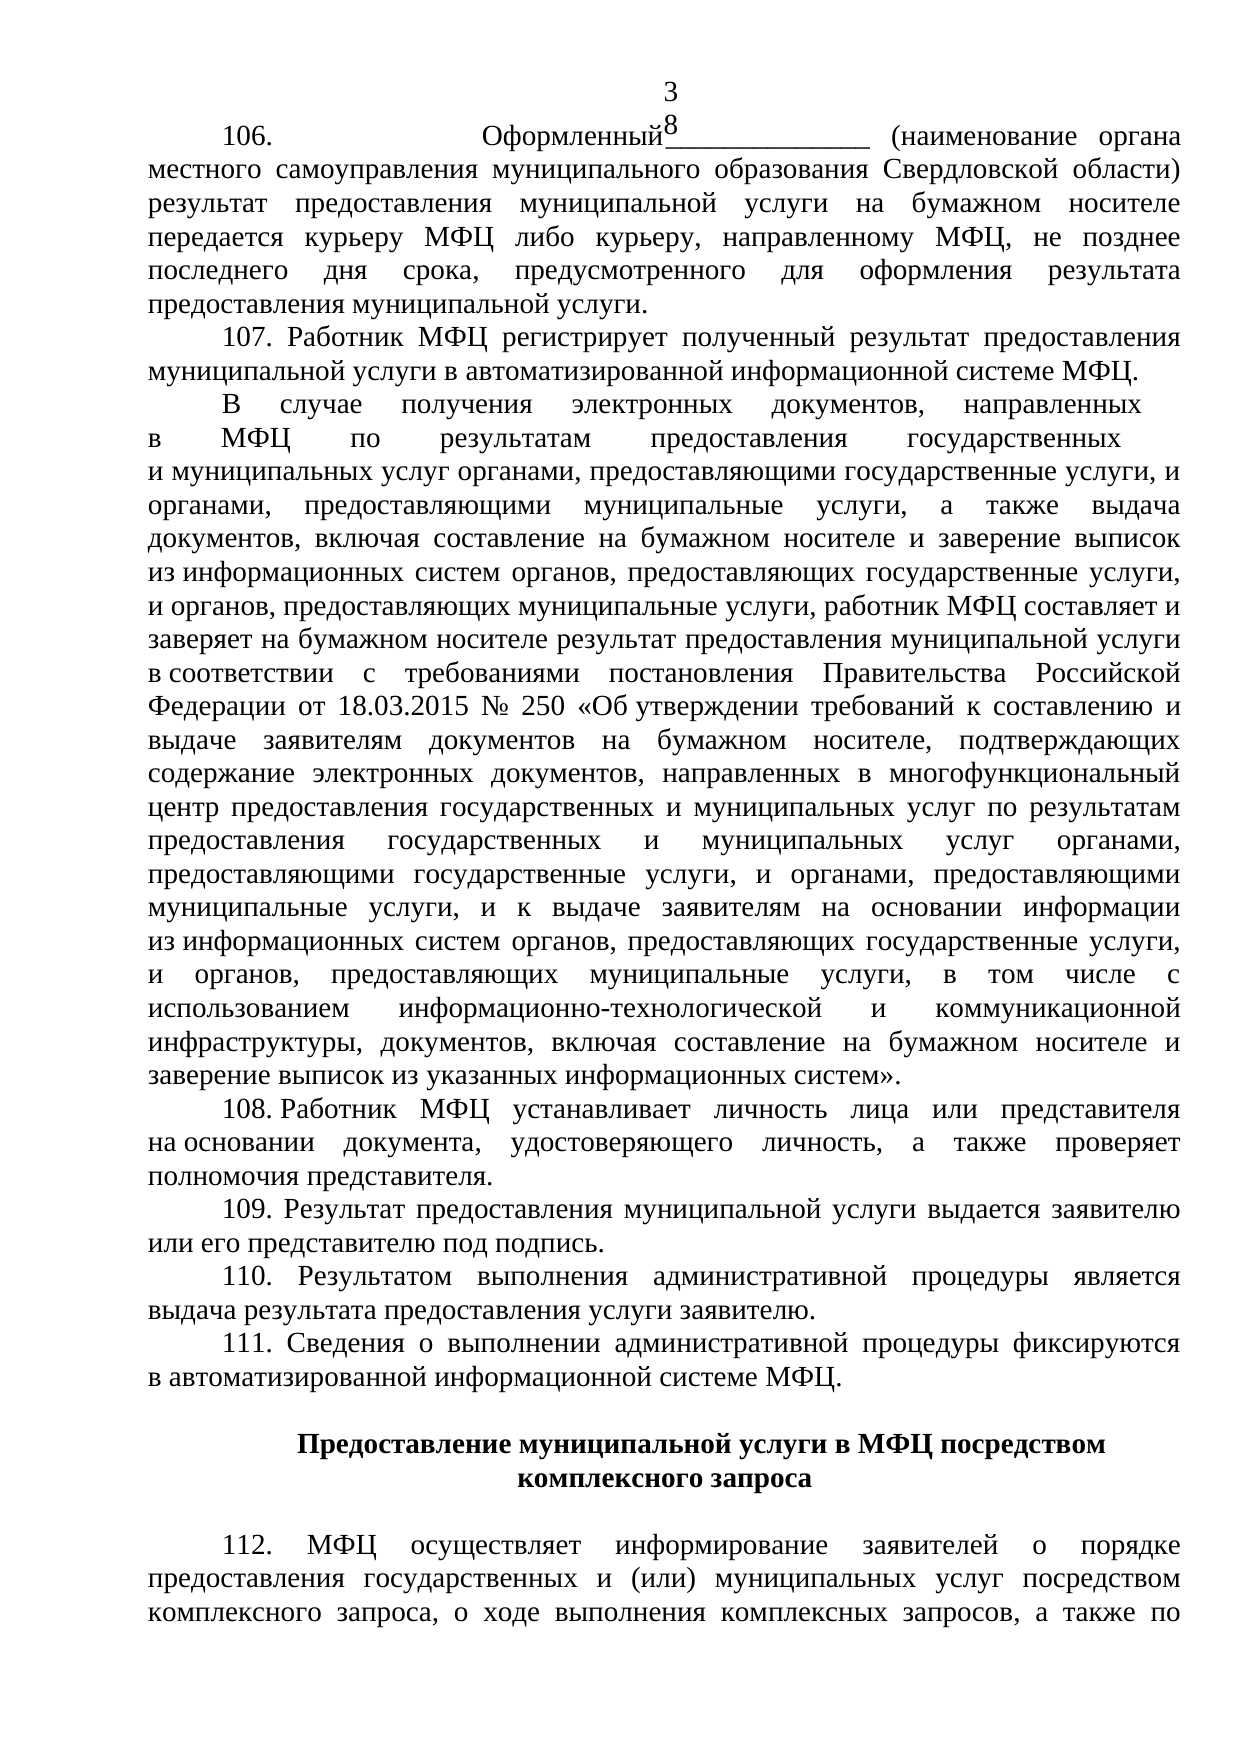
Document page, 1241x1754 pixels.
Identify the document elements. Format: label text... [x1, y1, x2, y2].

text 112. МФЦ осуществляет информирование заявителей о порядке предоставления государственных и (или) муниципальных услуг посредством комплексного запроса, о ходе выполнения комплексных запросов, а также по [148, 1527, 1181, 1627]
text 110. Результатом выполнения административной процедуры является выдача результата предоставления услуги заявителю. [148, 1258, 1181, 1326]
text 109. Результат предоставления муниципальной услуги выдается заявителю или его представителю под подпись. [148, 1191, 1181, 1258]
text 106. Оформленный ______________ (наименование органа местного самоуправления муниципального образования Свердловской области) результат предоставления муниципальной услуги на бумажном носителе передается курьеру МФЦ либо курьеру, направленному МФЦ, не позднее последнего дня срока, предусмотренного для оформления результата предоставления муниципальной услуги. [148, 118, 1181, 319]
text В случае получения электронных документов, направленных в МФЦ по результатам предоставления государственных и муниципальных услуг органами, предоставляющими государственные услуги, и органами, предоставляющими муниципальные услуги, а также выдача документов, включая составление на бумажном носителе и заверение выписок из информационных систем органов, предоставляющих государственные услуги, и органов, предоставляющих муниципальные услуги, работник МФЦ составляет и заверяет на бумажном носителе результат предоставления муниципальной услуги в соответствии с требованиями постановления Правительства Российской Федерации от 18.03.2015 № 250 «Об утверждении требований к составлению и выдаче заявителям документов на бумажном носителе, подтверждающих содержание электронных документов, направленных в многофункциональный центр предоставления государственных и муниципальных услуг по результатам предоставления государственных и муниципальных услуг органами, предоставляющими государственные услуги, и органами, предоставляющими муниципальные услуги, и к выдаче заявителям на основании информации из информационных систем органов, предоставляющих государственные услуги, и органов, предоставляющих муниципальные услуги, в том числе с использованием информационно-технологической и коммуникационной инфраструктуры, документов, включая составление на бумажном носителе и заверение выписок из указанных информационных систем». [148, 386, 1181, 1091]
text 108. Работник МФЦ устанавливает личность лица или представителя на основании документа, удостоверяющего личность, а также проверяет полномочия представителя. [148, 1091, 1181, 1191]
text 107. Работник МФЦ регистрирует полученный результат предоставления муниципальной услуги в автоматизированной информационной системе МФЦ. [148, 319, 1181, 386]
text Предоставление муниципальной услуги в МФЦ посредством комплексного запроса [148, 1426, 1181, 1493]
text 111. Сведения о выполнении административной процедуры фиксируются в автоматизированной информационной системе МФЦ. [148, 1326, 1181, 1393]
